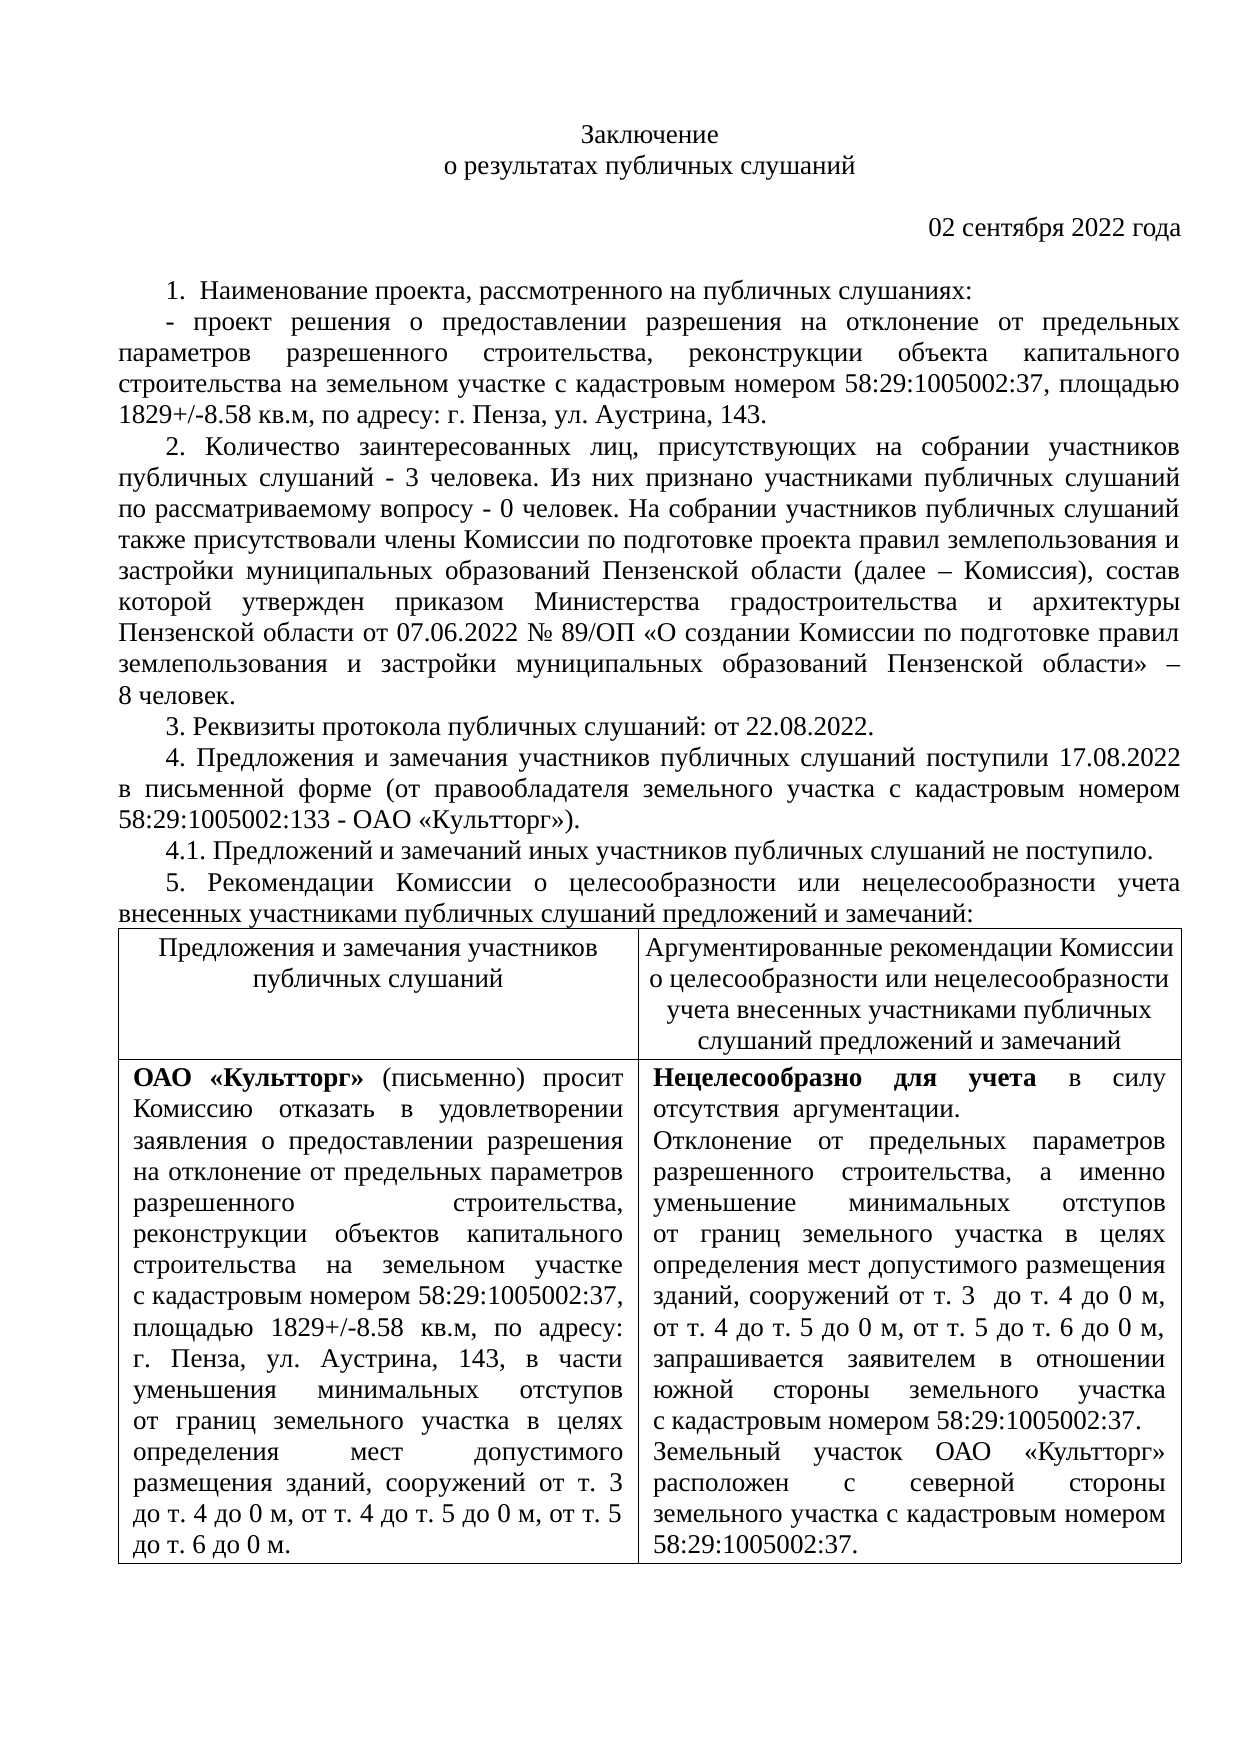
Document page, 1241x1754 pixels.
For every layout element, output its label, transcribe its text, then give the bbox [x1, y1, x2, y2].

table_cell Нецелесообразно для учета в силу отсутствия аргументации. Отклонение от предельных параметров разрешенного строительства, а именно уменьшение минимальных отступов от границ земельного участка в целях определения мест допустимого размещения зданий, сооружений от т. 3 до т. 4 до 0 м, от т. 4 до т. 5 до 0 м, от т. 5 до т. 6 до 0 м, запрашивается заявителем в отношении южной стороны земельного участка с кадастровым номером 58:29:1005002:37. Земельный участок ОАО «Культторг» расположен с северной стороны земельного участка с кадастровым номером 58:29:1005002:37. [639, 1060, 1181, 1563]
subtitle 3. Реквизиты протокола публичных слушаний: от 22.08.2022. [118, 710, 1181, 741]
text - проект решения о предоставлении разрешения на отклонение от предельных параметров разрешенного строительства, реконструкции объекта капитального строительства на земельном участке с кадастровым номером 58:29:1005002:37, площадью 1829+/-8.58 кв.м, по адресу: г. Пенза, ул. Аустрина, 143. [118, 305, 1181, 429]
text 4.1. Предложений и замечаний иных участников публичных слушаний не поступило. [118, 834, 1181, 866]
text 4. Предложения и замечания участников публичных слушаний поступили 17.08.2022 в письменной форме (от правообладателя земельного участка с кадастровым номером 58:29:1005002:133 - ОАО «Культторг»). [118, 741, 1181, 834]
text о результатах публичных слушаний [118, 149, 1181, 180]
text 2. Количество заинтересованных лиц, присутствующих на собрании участников публичных слушаний - 3 человека. Из них признано участниками публичных слушаний по рассматриваемому вопросу - 0 человек. На собрании участников публичных слушаний также присутствовали члены Комиссии по подготовке проекта правил землепользования и застройки муниципальных образований Пензенской области (далее – Комиссия), состав которой утвержден приказом Министерства градостроительства и архитектуры Пензенской области от 07.06.2022 № 89/ОП «О создании Комиссии по подготовке правил землепользования и застройки муниципальных образований Пензенской области» – 8 человек. [118, 429, 1181, 710]
subtitle 1._Наименование проекта, рассмотренного на публичных слушаниях: [118, 274, 1181, 305]
table_cell ОАО «Культторг» (письменно) просит Комиссию отказать в удовлетворении заявления о предоставлении разрешения на отклонение от предельных параметров разрешенного строительства, реконструкции объектов капитального строительства на земельном участке с кадастровым номером 58:29:1005002:37, площадью 1829+/-8.58 кв.м, по адресу: г. Пенза, ул. Аустрина, 143, в части уменьшения минимальных отступов от границ земельного участка в целях определения мест допустимого размещения зданий, сооружений от т. 3 до т. 4 до 0 м, от т. 4 до т. 5 до 0 м, от т. 5 до т. 6 до 0 м. [119, 1060, 638, 1563]
text Заключение [118, 118, 1181, 149]
subtitle 5. Рекомендации Комиссии о целесообразности или нецелесообразности учета внесенных участниками публичных слушаний предложений и замечаний: [118, 866, 1181, 928]
table_header Предложения и замечания участников публичных слушаний [119, 929, 638, 1058]
subtitle 02 сентября 2022 года [118, 212, 1181, 243]
table_header Аргументированные рекомендации Комиссии о целесообразности или нецелесообразности учета внесенных участниками публичных слушаний предложений и замечаний [639, 929, 1181, 1058]
